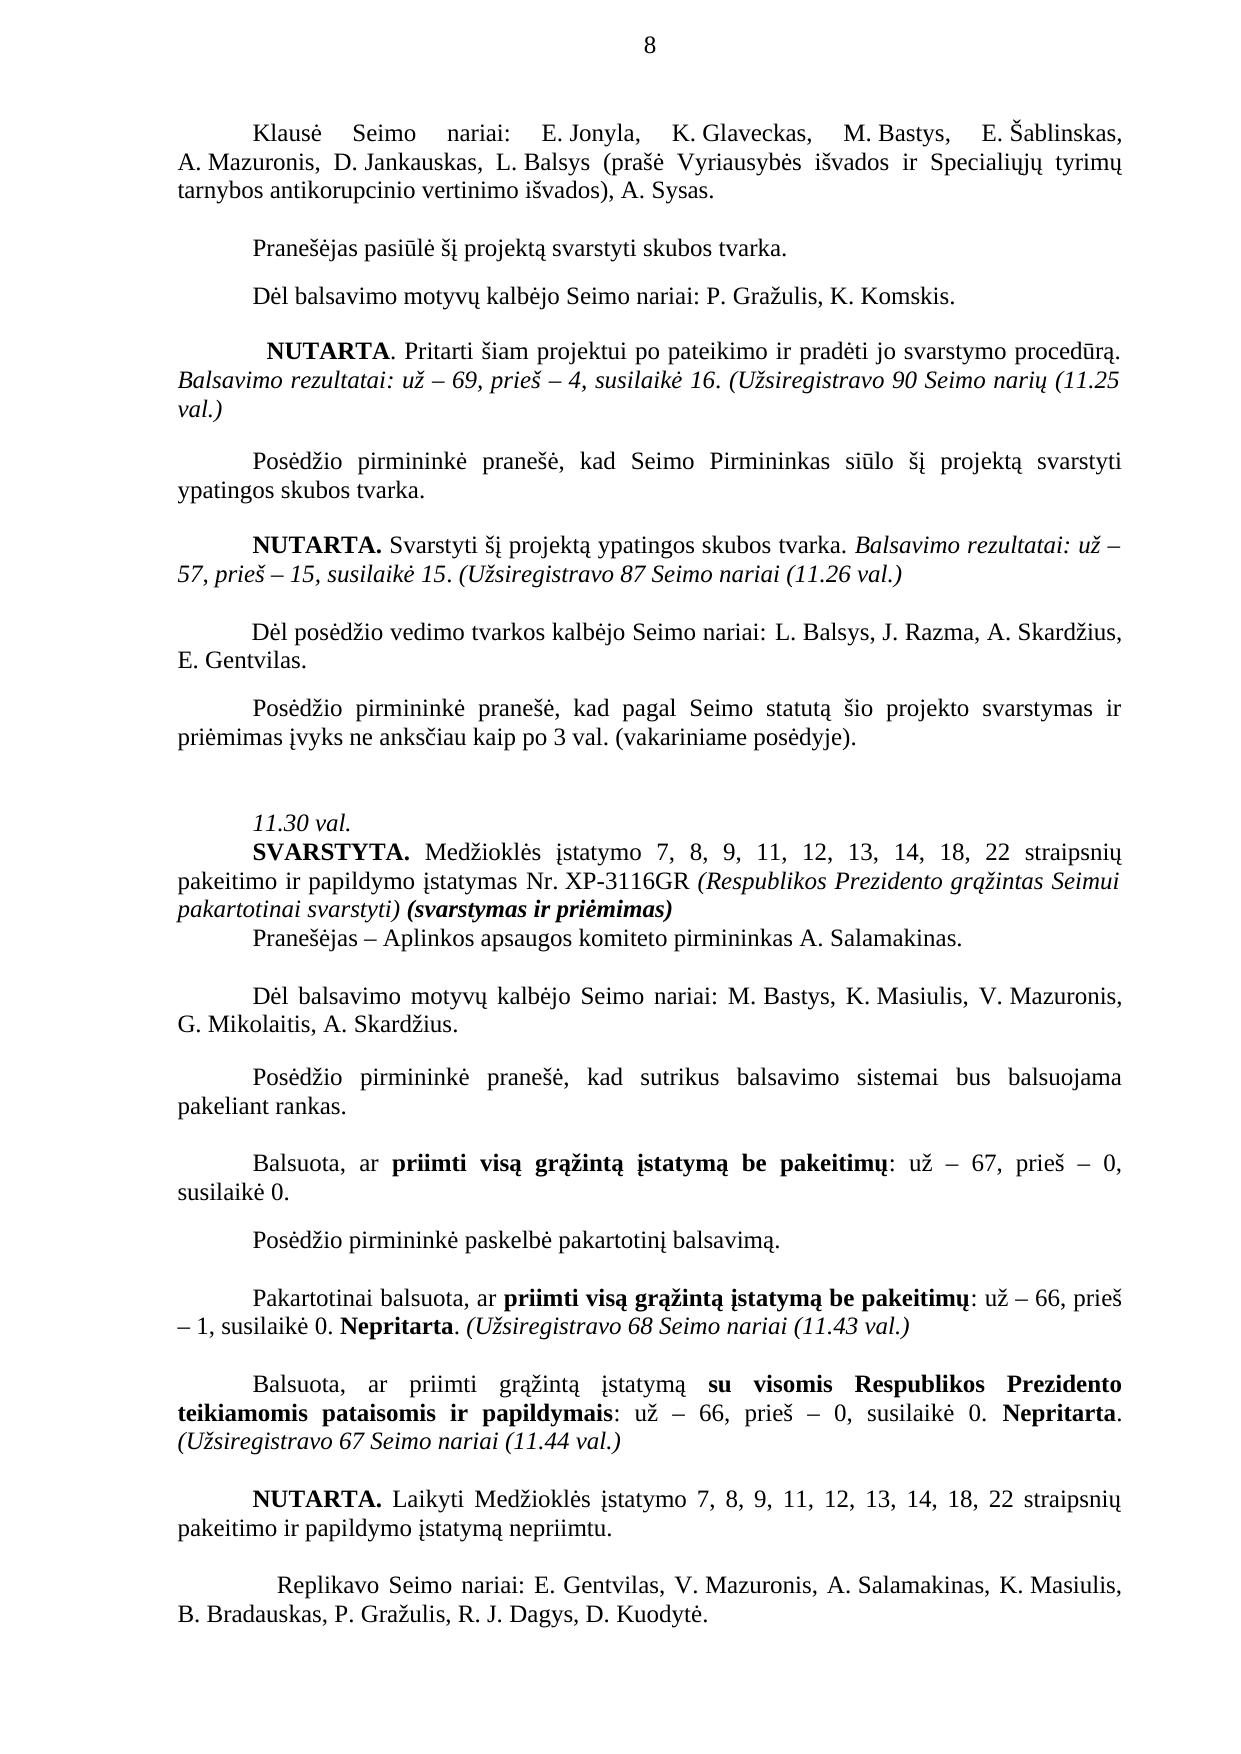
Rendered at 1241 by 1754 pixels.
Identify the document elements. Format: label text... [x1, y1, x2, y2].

text Pranešėjas – Aplinkos apsaugos komiteto pirmininkas A. Salamakinas. [177, 923, 1122, 952]
text Dėl posėdžio vedimo tvarkos kalbėjo Seimo nariai: L. Balsys, J. Razma, A. Skardžius, E. Gentvilas. [177, 617, 1122, 674]
text Posėdžio pirmininkė pranešė, kad pagal Seimo statutą šio projekto svarstymas ir priėmimas įvyks ne anksčiau kaip po 3 val. (vakariniame posėdyje). [177, 693, 1122, 751]
text NUTARTA. Laikyti Medžioklės įstatymo 7, 8, 9, 11, 12, 13, 14, 18, 22 straipsnių pakeitimo ir papildymo įstatymą nepriimtu. [177, 1484, 1122, 1541]
text SVARSTYTA. Medžioklės įstatymo 7, 8, 9, 11, 12, 13, 14, 18, 22 straipsnių pakeitimo ir papildymo įstatymas Nr. XP-3116GR (Respublikos Prezidento grąžintas Seimui pakartotinai svarstyti) (svarstymas ir priėmimas) [177, 837, 1122, 923]
text Pranešėjas pasiūlė šį projektą svarstyti skubos tvarka. [177, 233, 1122, 262]
text NUTARTA. Pritarti šiam projektui po pateikimo ir pradėti jo svarstymo procedūrą. Balsavimo rezultatai: už – 69, prieš – 4, susilaikė 16. (Užsiregistravo 90 Seimo narių (11.25 val.) [177, 336, 1122, 422]
text 11.30 val. [177, 808, 1122, 837]
text Dėl balsavimo motyvų kalbėjo Seimo nariai: P. Gražulis, K. Komskis. [177, 281, 1122, 310]
text NUTARTA. Svarstyti šį projektą ypatingos skubos tvarka. Balsavimo rezultatai: už – 57, prieš – 15, susilaikė 15. (Užsiregistravo 87 Seimo nariai (11.26 val.) [177, 530, 1122, 588]
text Balsuota, ar priimti visą grąžintą įstatymą be pakeitimų: už – 67, prieš – 0, susilaikė 0. [177, 1148, 1122, 1206]
text Posėdžio pirmininkė pranešė, kad sutrikus balsavimo sistemai bus balsuojama pakeliant rankas. [177, 1062, 1122, 1120]
text Posėdžio pirmininkė paskelbė pakartotinį balsavimą. [177, 1225, 1122, 1254]
text Posėdžio pirmininkė pranešė, kad Seimo Pirmininkas siūlo šį projektą svarstyti ypatingos skubos tvarka. [177, 446, 1122, 504]
text Replikavo Seimo nariai: E. Gentvilas, V. Mazuronis, A. Salamakinas, K. Masiulis, B. Bradauskas, P. Gražulis, R. J. Dagys, D. Kuodytė. [177, 1570, 1122, 1628]
text Klausė Seimo nariai: E. Jonyla, K. Glaveckas, M. Bastys, E. Šablinskas, A. Mazuronis, D. Jankauskas, L. Balsys (prašė Vyriausybės išvados ir Specialiųjų tyrimų tarnybos antikorupcinio vertinimo išvados), A. Sysas. [177, 118, 1122, 204]
text Balsuota, ar priimti grąžintą įstatymą su visomis Respublikos Prezidento teikiamomis pataisomis ir papildymais: už – 66, prieš – 0, susilaikė 0. Nepritarta. (Užsiregistravo 67 Seimo nariai (11.44 val.) [177, 1369, 1122, 1455]
text Dėl balsavimo motyvų kalbėjo Seimo nariai: M. Bastys, K. Masiulis, V. Mazuronis, G. Mikolaitis, A. Skardžius. [177, 981, 1122, 1038]
text Pakartotinai balsuota, ar priimti visą grąžintą įstatymą be pakeitimų: už – 66, prieš – 1, susilaikė 0. Nepritarta. (Užsiregistravo 68 Seimo nariai (11.43 val.) [177, 1283, 1122, 1340]
